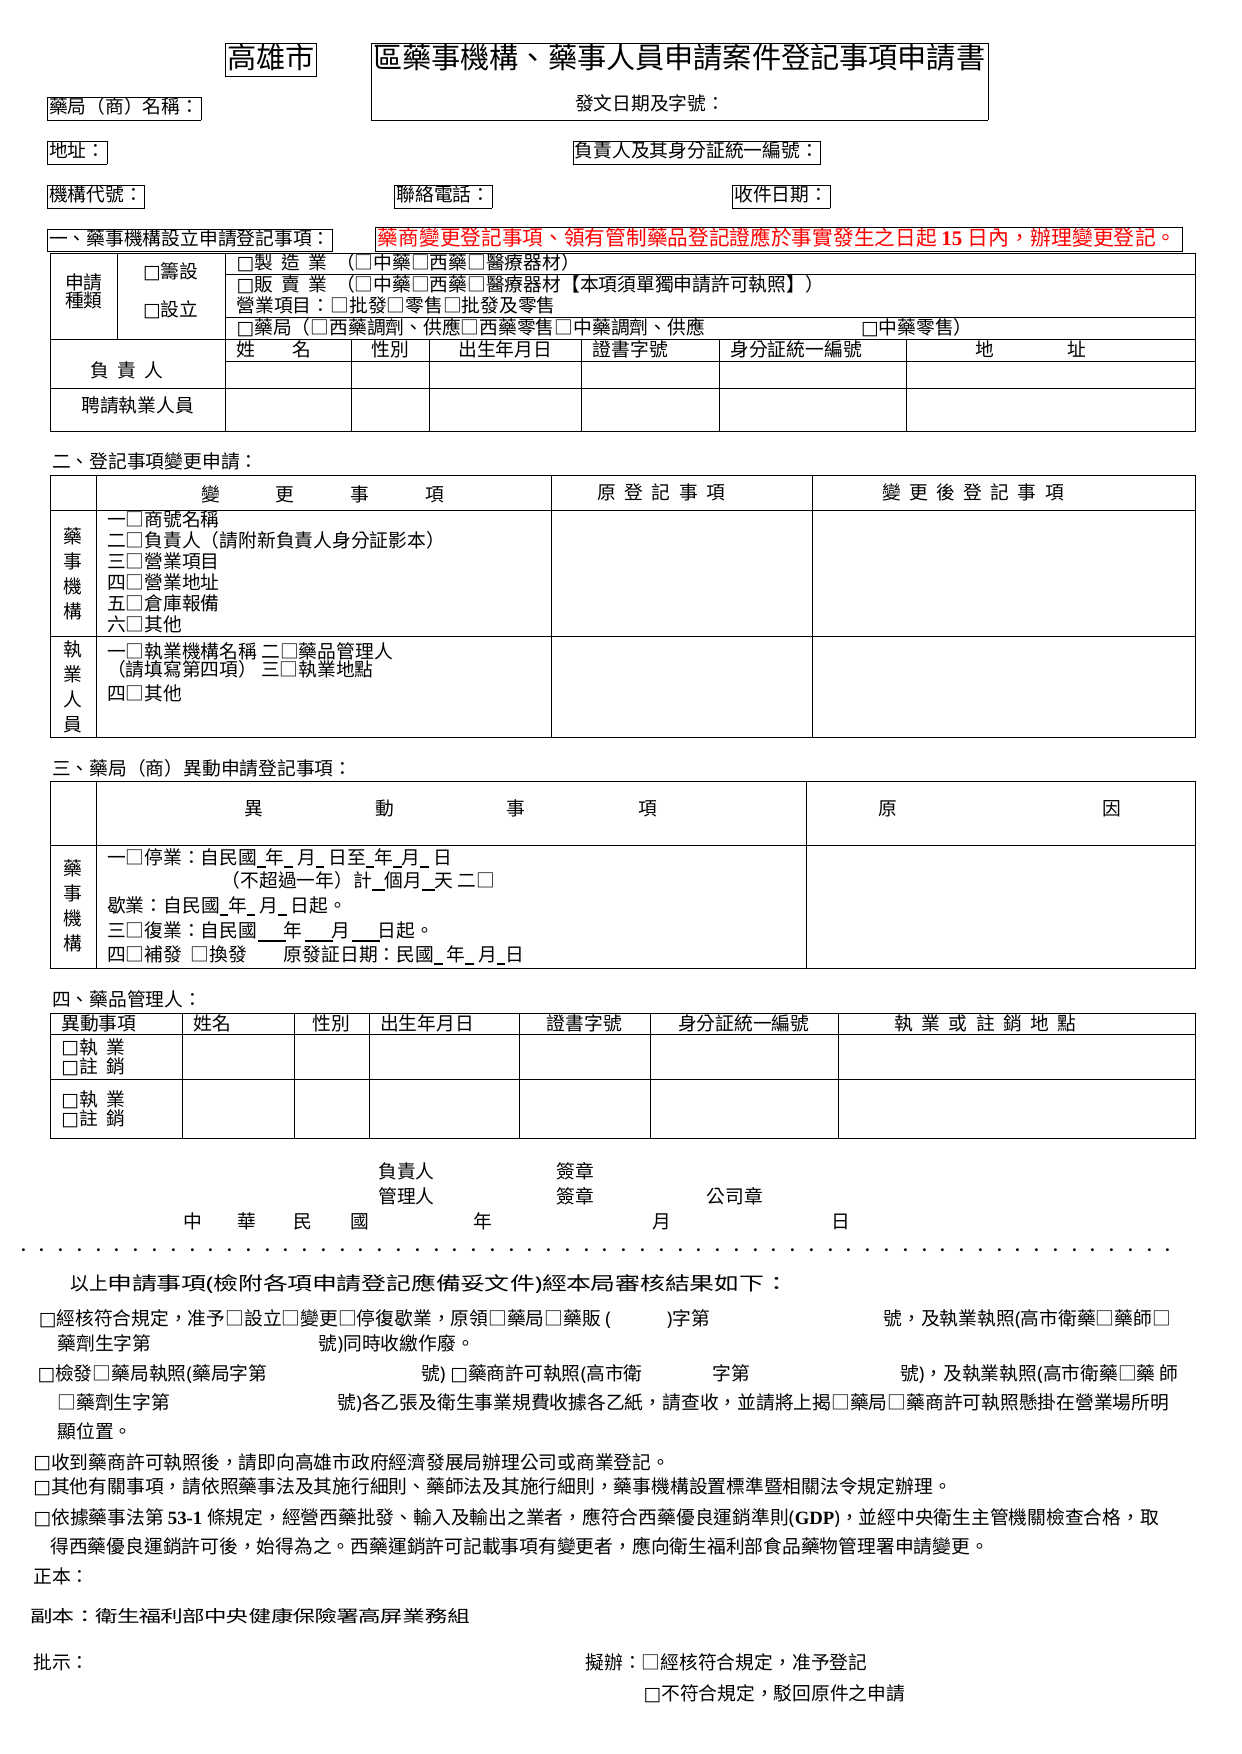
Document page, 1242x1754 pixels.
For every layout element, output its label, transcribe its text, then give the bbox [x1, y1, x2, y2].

table_cell [295, 1080, 369, 1138]
table_cell [295, 1035, 369, 1079]
table_cell [813, 637, 1195, 737]
table_header 證書字號 [520, 1014, 650, 1034]
table_cell [813, 511, 1195, 636]
table_cell [430, 389, 581, 431]
table_cell [552, 637, 812, 737]
text □不符合規定，駁回原件之申請 [643, 1674, 1212, 1703]
table_header 變 更 後 登 記 事 項 [813, 476, 1195, 509]
table_cell [651, 1080, 838, 1138]
table_cell 一□執業機構名稱 二□藥品管理人（請填寫第四項） 三□執業地點 四□其他 [97, 637, 551, 737]
text 四、藥品管理人： [52, 985, 1212, 1010]
table_cell 地 址 [907, 340, 1195, 361]
table_cell [183, 1080, 294, 1138]
table_header [51, 476, 96, 509]
table_cell [520, 1035, 650, 1079]
table_cell 證書字號 [582, 340, 719, 361]
table_cell [520, 1080, 650, 1138]
table_header □製 造 業 （□中藥□西藥□醫療器材） [226, 254, 1195, 274]
table_header □籌設 □設立 [118, 254, 225, 339]
text ．．．．．．．．．．．．．．．．．．．．．．．．．．．．．．．．．．．．．．．．．．．．．．．．．．．．．．．．．．．．．． 以上申請事項(檢附各項申請登記應備妥文件)經本局審核結果如下： [14, 1236, 1186, 1296]
table_cell 負 責 人 [51, 340, 225, 388]
table_cell 性別 [352, 340, 429, 361]
table_header [51, 782, 96, 845]
table_cell [907, 362, 1195, 388]
table_header 原 因 [807, 782, 1195, 845]
table_cell 執 業 人 員 [51, 637, 96, 737]
text □其他有關事項，請依照藥事法及其施行細則、藥師法及其施行細則，藥事機構設置標準暨相關法令規定辦理。 [33, 1472, 1212, 1499]
table_cell 藥 事 機 構 [51, 511, 96, 636]
table_cell [552, 511, 812, 636]
table_cell □執 業 □註 銷 [51, 1080, 182, 1138]
table_cell [907, 389, 1195, 431]
table_cell [352, 389, 429, 431]
text 管理人 簽章 公司章 [378, 1182, 1212, 1207]
table_cell [720, 389, 906, 431]
table_cell [720, 362, 906, 388]
table_cell 聘請執業人員 [51, 389, 225, 431]
table_cell [839, 1080, 1195, 1138]
table_cell [651, 1035, 838, 1079]
table_header 姓名 [183, 1014, 294, 1034]
table_cell 藥 事 機 構 [51, 846, 96, 968]
text 負責人 簽章 [378, 1157, 1212, 1182]
table_header 異動事項 [51, 1014, 182, 1034]
table_header 申請 種類 [51, 254, 117, 339]
table_header 原 登 記 事 項 [552, 476, 812, 509]
table_cell 出生年月日 [430, 340, 581, 361]
table_cell [582, 389, 719, 431]
table_cell [370, 1080, 519, 1138]
table_header 性別 [295, 1014, 369, 1034]
text 批示： 擬辦：□經核符合規定，准予登記 [33, 1647, 1212, 1674]
table_header 變 更 事 項 [97, 476, 551, 509]
table_cell [807, 846, 1195, 968]
text □收到藥商許可執照後，請即向高雄市政府經濟發展局辦理公司或商業登記。 [33, 1445, 1212, 1472]
text 二、登記事項變更申請： [52, 447, 1212, 472]
table_cell [430, 362, 581, 388]
table_cell [352, 362, 429, 388]
table_header 出生年月日 [370, 1014, 519, 1034]
text 藥劑生字第 號)同時收繳作廢。 [57, 1328, 1212, 1355]
table_header 身分証統一編號 [651, 1014, 838, 1034]
table_cell 一□停業：自民國 年 月 日至 年 月 日 （不超過一年）計 個月 天 二□歇業：自民國 年 月 日起。 三□復業：自民國 年 月 日起。 四□補發 □換發 原發証日期：民國 年 月 日 [97, 846, 806, 968]
text □依據藥事法第 53-1 條規定，經營西藥批發、輸入及輸出之業者，應符合西藥優良運銷準則(GDP)，並經中央衛生主管機關檢查合格，取 得西藥優良運銷許可後，始得為之。西藥運銷許可記載事項有變更者，應向衛生福利部食品藥物管理署申請變更。 [33, 1501, 1176, 1559]
text 正本： [33, 1559, 1212, 1586]
text □經核符合規定，准予□設立□變更□停復歇業，原領□藥局□藥販 ( )字第 號，及執業執照(高市衛藥□藥師□ [39, 1302, 1212, 1328]
text 三、藥局（商）異動申請登記事項： [52, 754, 1212, 779]
table_cell 姓 名 [226, 340, 351, 361]
table_cell [226, 362, 351, 388]
table_cell [582, 362, 719, 388]
table_cell 一□商號名稱 二□負責人（請附新負責人身分証影本） 三□營業項目 四□營業地址 五□倉庫報備 六□其他 [97, 511, 551, 636]
table_header 執 業 或 註 銷 地 點 [839, 1014, 1195, 1034]
table_cell □藥局（□西藥調劑、供應□西藥零售□中藥調劑、供應 □中藥零售） [226, 318, 1195, 339]
table_cell [370, 1035, 519, 1079]
text 中 華 民 國 年 月 日 [183, 1207, 1212, 1232]
table_cell [839, 1035, 1195, 1079]
table_header 異 動 事 項 [97, 782, 806, 845]
table_cell □執 業 □註 銷 [51, 1035, 182, 1079]
text 副本：衛生福利部中央健康保險署高屏業務組 [30, 1603, 1212, 1627]
table_cell □販 賣 業 （□中藥□西藥□醫療器材【本項須單獨申請許可執照】） 營業項目：□批發□零售□批發及零售 [226, 275, 1195, 317]
table_cell [183, 1035, 294, 1079]
text □檢發□藥局執照(藥局字第 號) □藥商許可執照(高市衛 字第 號)，及執業執照(高市衛藥□藥 師□藥劑生字第 號)各乙張及衛生事業規費收據各乙紙，請查收，並請將上揭□藥局□藥商許可執照懸掛在營業場所明 顯位置。 [37, 1357, 1182, 1445]
table_cell 身分証統一編號 [720, 340, 906, 361]
table_cell [226, 389, 351, 431]
